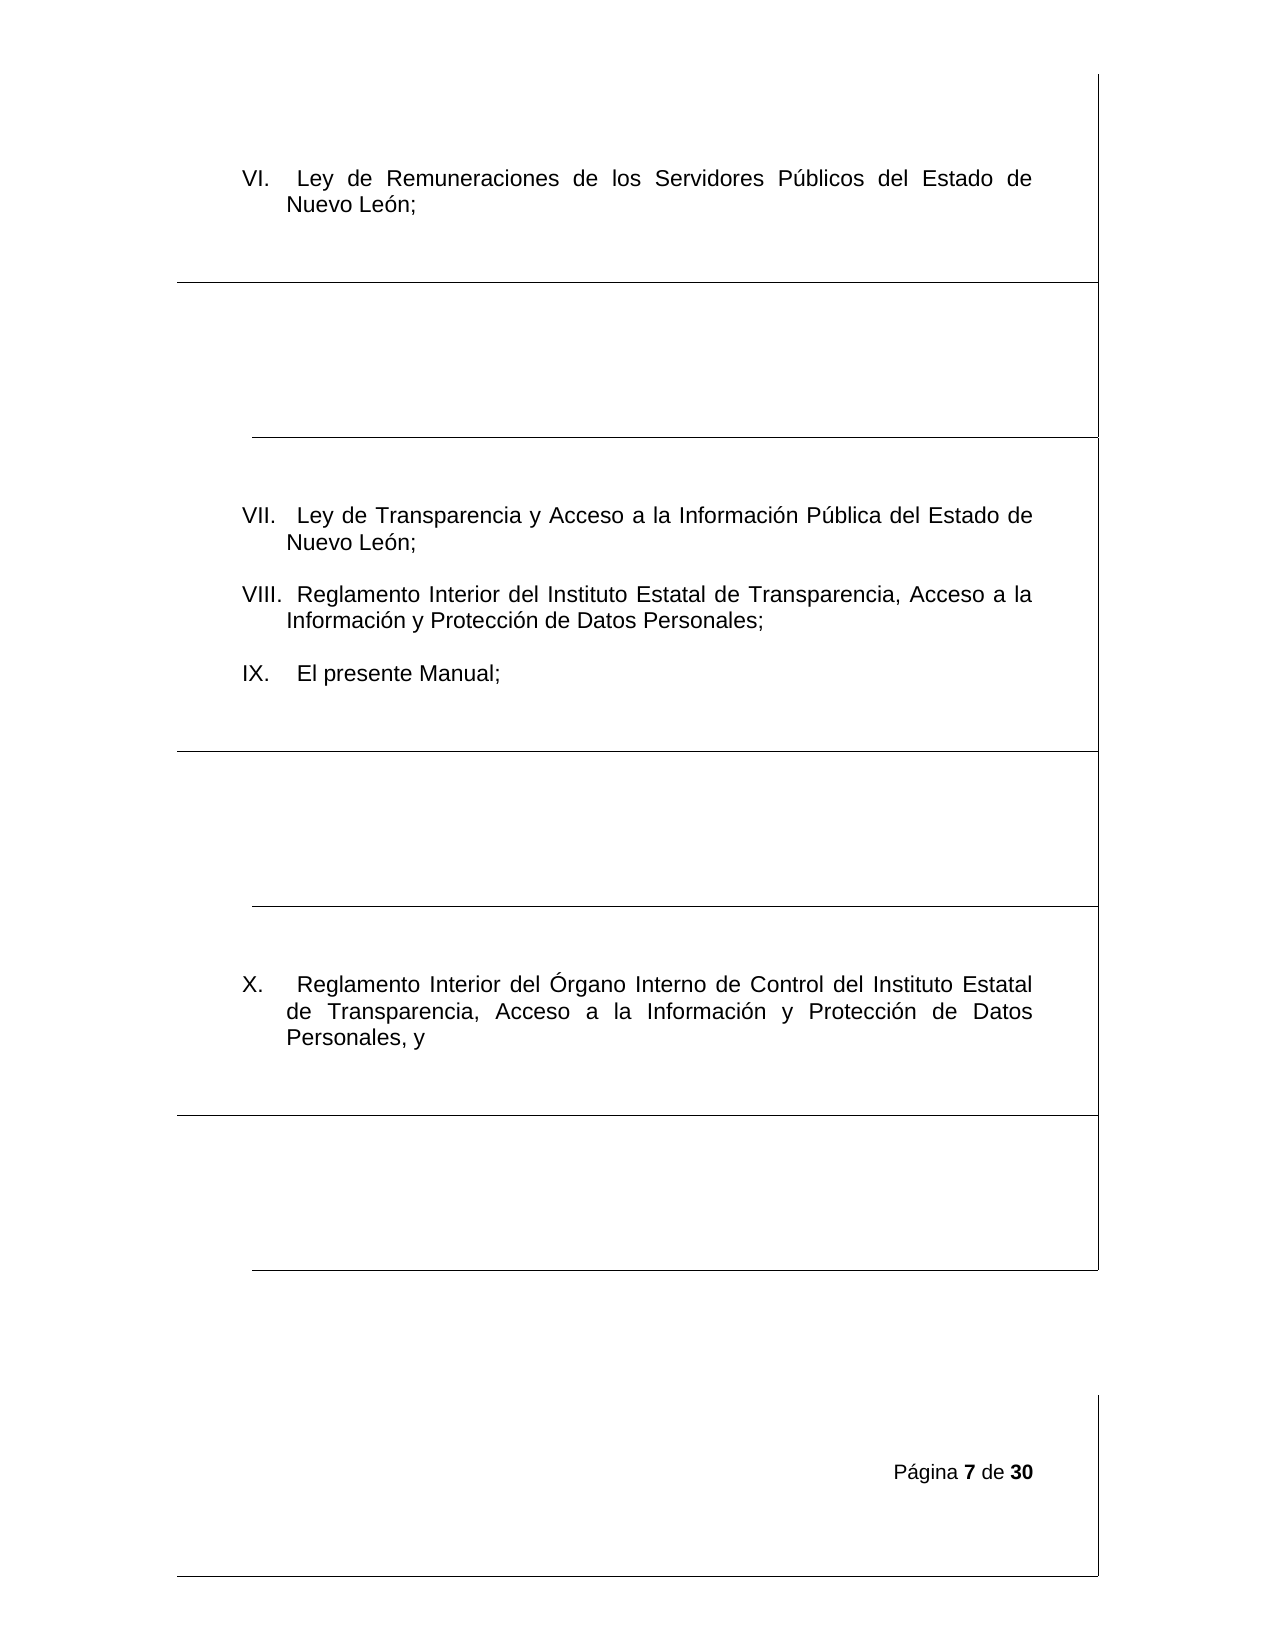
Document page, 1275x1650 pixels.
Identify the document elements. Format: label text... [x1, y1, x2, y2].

list Reglamento Interior del Instituto Estatal de Transparencia, Acceso a la Información y Protección de Datos Personales; [177, 581, 1098, 634]
list El presente Manual; [177, 660, 1098, 751]
list Reglamento Interior del Órgano Interno de Control del Instituto Estatal de Transparencia, Acceso a la Información y Protección de Datos Personales, y [177, 907, 1098, 1115]
list Ley de Transparencia y Acceso a la Información Pública del Estado de Nuevo León; [177, 437, 1098, 555]
list Ley de Remuneraciones de los Servidores Públicos del Estado de Nuevo León; [177, 165, 1098, 282]
